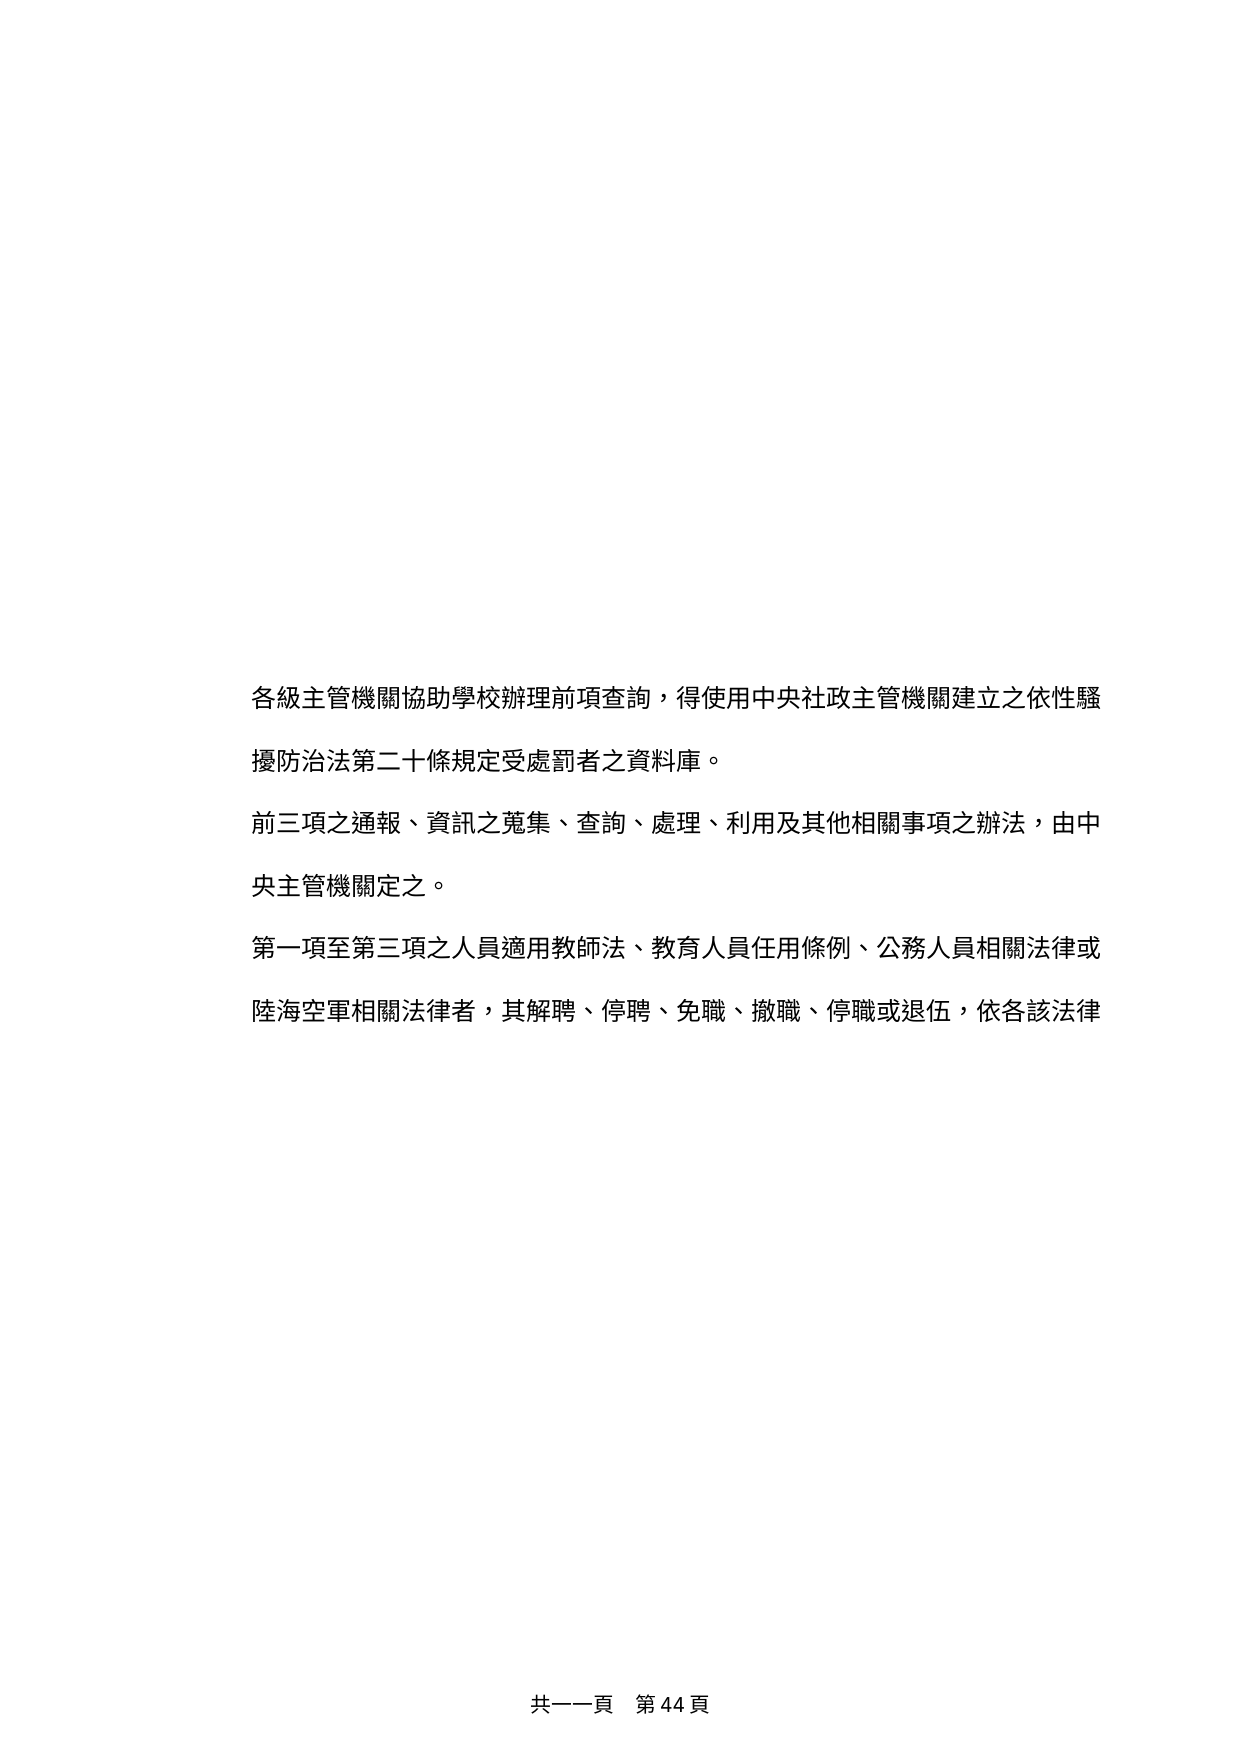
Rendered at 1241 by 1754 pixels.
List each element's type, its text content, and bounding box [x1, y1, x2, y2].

text 前三項之通報、資訊之蒐集、查詢、處理、利用及其他相關事項之辦法，由中央主管機關定之。 [251, 780, 1122, 905]
text 各級主管機關協助學校辦理前項查詢，得使用中央社政主管機關建立之依性騷擾防治法第二十條規定受處罰者之資料庫。 [251, 655, 1122, 780]
text 第一項至第三項之人員適用教師法、教育人員任用條例、公務人員相關法律或陸海空軍相關法律者，其解聘、停聘、免職、撤職、停職或退伍，依各該法律 [251, 905, 1122, 1030]
